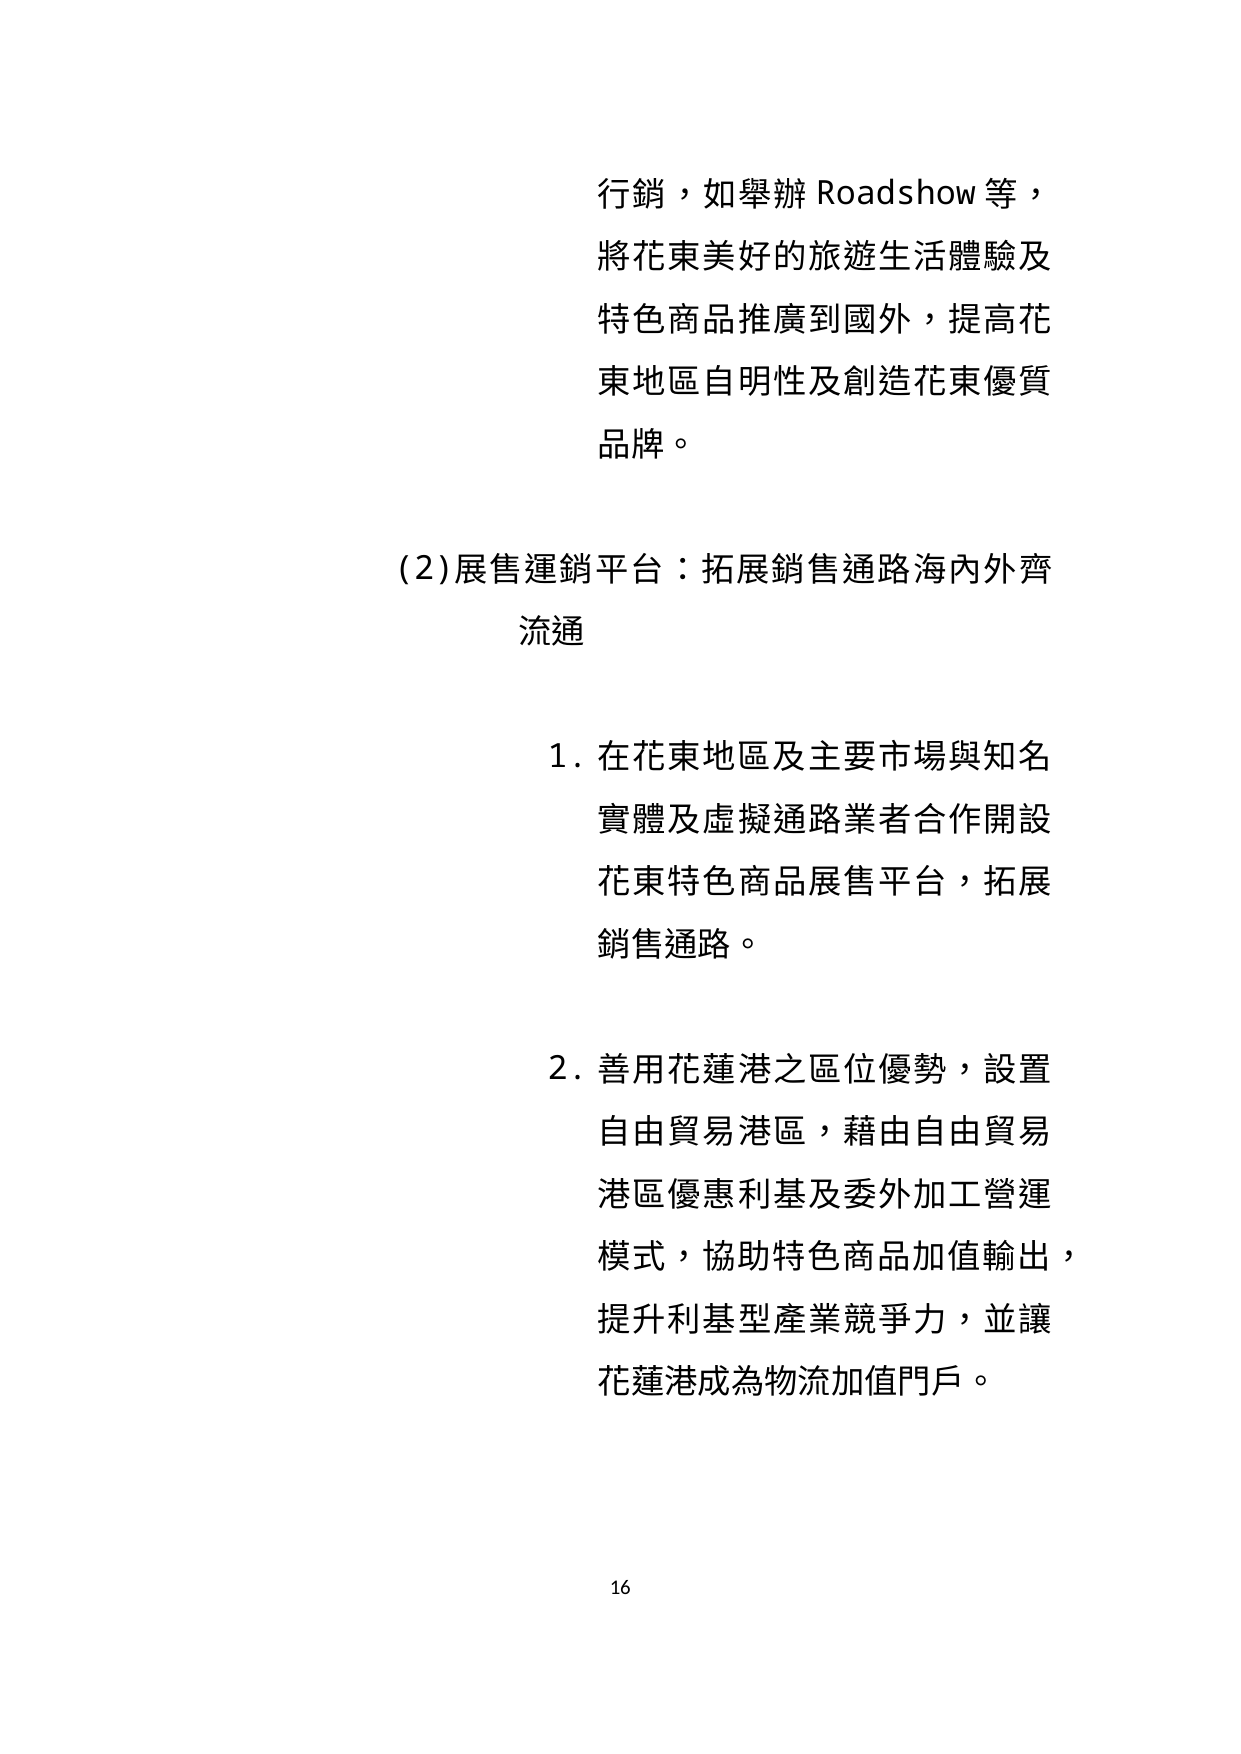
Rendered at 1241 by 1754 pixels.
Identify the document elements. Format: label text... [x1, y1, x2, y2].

list 行銷，如舉辦Roadshow等，將花東美好的旅遊生活體驗及特色商品推廣到國外，提高花東地區自明性及創造花東優質品牌。 [547, 150, 1053, 462]
list 在花東地區及主要市場與知名實體及虛擬通路業者合作開設花東特色商品展售平台，拓展銷售通路。 [547, 712, 1053, 962]
list 展售運銷平台：拓展銷售通路海內外齊流通 [394, 525, 1053, 650]
list 善用花蓮港之區位優勢，設置自由貿易港區，藉由自由貿易港區優惠利基及委外加工營運模式，協助特色商品加值輸出，提升利基型產業競爭力，並讓花蓮港成為物流加值門戶。 [547, 1025, 1053, 1400]
